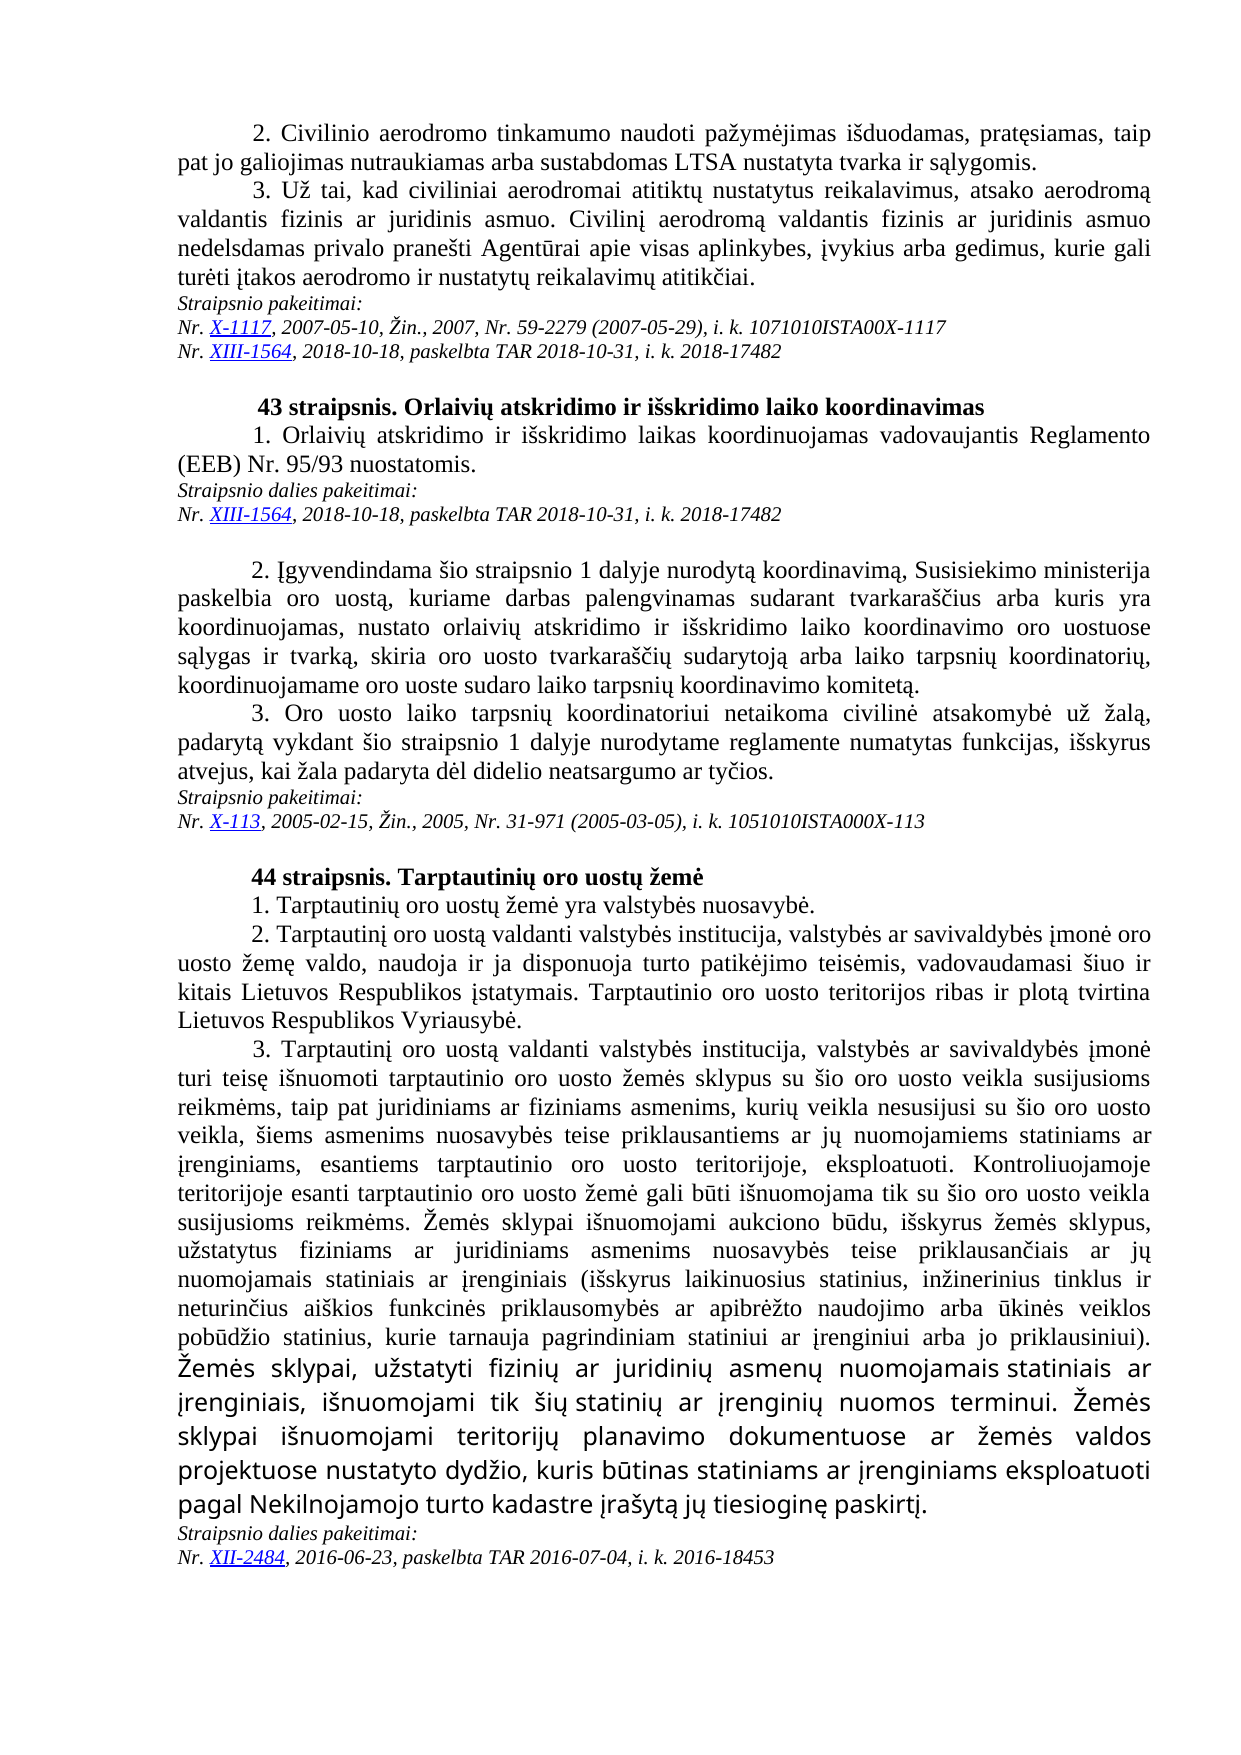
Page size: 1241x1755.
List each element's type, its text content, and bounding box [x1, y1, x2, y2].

text Nr. XIII-1564, 2018-10-18, paskelbta TAR 2018-10-31, i. k. 2018-17482 [177, 339, 1152, 363]
text 3. Oro uosto laiko tarpsnių koordinatoriui netaikoma civilinė atsakomybė už žalą, padarytą vykdant šio straipsnio 1 dalyje nurodytame reglamente numatytas funkcijas, išskyrus atvejus, kai žala padaryta dėl didelio neatsargumo ar tyčios. [177, 698, 1152, 785]
text Straipsnio dalies pakeitimai: [177, 1521, 1152, 1545]
text 2. Įgyvendindama šio straipsnio 1 dalyje nurodytą koordinavimą, Susisiekimo ministerija paskelbia oro uostą, kuriame darbas palengvinamas sudarant tvarkaraščius arba kuris yra koordinuojamas, nustato orlaivių atskridimo ir išskridimo laiko koordinavimo oro uostuose sąlygas ir tvarką, skiria oro uosto tvarkaraščių sudarytoją arba laiko tarpsnių koordinatorių, koordinuojamame oro uoste sudaro laiko tarpsnių koordinavimo komitetą. [177, 555, 1152, 698]
text 3. Už tai, kad civiliniai aerodromai atitiktų nustatytus reikalavimus, atsako aerodromą valdantis fizinis ar juridinis asmuo. Civilinį aerodromą valdantis fizinis ar juridinis asmuo nedelsdamas privalo pranešti Agentūrai apie visas aplinkybes, įvykius arba gedimus, kurie gali turėti įtakos aerodromo ir nustatytų reikalavimų atitikčiai. [177, 176, 1152, 291]
text 1. Tarptautinių oro uostų žemė yra valstybės nuosavybė. [177, 890, 1152, 919]
text 2. Tarptautinį oro uostą valdanti valstybės institucija, valstybės ar savivaldybės įmonė oro uosto žemę valdo, naudoja ir ja disponuoja turto patikėjimo teisėmis, vadovaudamasi šiuo ir kitais Lietuvos Respublikos įstatymais. Tarptautinio oro uosto teritorijos ribas ir plotą tvirtina Lietuvos Respublikos Vyriausybė. [177, 919, 1152, 1034]
text 44 straipsnis. Tarptautinių oro uostų žemė [177, 862, 1152, 890]
text 3. Tarptautinį oro uostą valdanti valstybės institucija, valstybės ar savivaldybės įmonė turi teisę išnuomoti tarptautinio oro uosto žemės sklypus su šio oro uosto veikla susijusioms reikmėms, taip pat juridiniams ar fiziniams asmenims, kurių veikla nesusijusi su šio oro uosto veikla, šiems asmenims nuosavybės teise priklausantiems ar jų nuomojamiems statiniams ar įrenginiams, esantiems tarptautinio oro uosto teritorijoje, eksploatuoti. Kontroliuojamoje teritorijoje esanti tarptautinio oro uosto žemė gali būti išnuomojama tik su šio oro uosto veikla susijusioms reikmėms. Žemės sklypai išnuomojami aukciono būdu, išskyrus žemės sklypus, užstatytus fiziniams ar juridiniams asmenims nuosavybės teise priklausančiais ar jų nuomojamais statiniais ar įrenginiais (išskyrus laikinuosius statinius, inžinerinius tinklus ir neturinčius aiškios funkcinės priklausomybės ar apibrėžto naudojimo arba ūkinės veiklos pobūdžio statinius, kurie tarnauja pagrindiniam statiniui ar įrenginiui arba jo priklausiniui). Žemės sklypai, užstatyti fizinių ar juridinių asmenų nuomojamais statiniais ar įrenginiais, išnuomojami tik šių statinių ar įrenginių nuomos terminui. Žemės sklypai išnuomojami teritorijų planavimo dokumentuose ar žemės valdos projektuose nustatyto dydžio, kuris būtinas statiniams ar įrenginiams eksploatuoti pagal Nekilnojamojo turto kadastre įrašytą jų tiesioginę paskirtį. [177, 1034, 1152, 1521]
text Straipsnio pakeitimai: [177, 785, 1152, 809]
text 2. Civilinio aerodromo tinkamumo naudoti pažymėjimas išduodamas, pratęsiamas, taip pat jo galiojimas nutraukiamas arba sustabdomas LTSA nustatyta tvarka ir sąlygomis. [177, 118, 1152, 176]
text Nr. XII-2484, 2016-06-23, paskelbta TAR 2016-07-04, i. k. 2016-18453 [177, 1545, 1152, 1569]
text 43 straipsnis. Orlaivių atskridimo ir išskridimo laiko koordinavimas [177, 392, 1152, 420]
text Nr. XIII-1564, 2018-10-18, paskelbta TAR 2018-10-31, i. k. 2018-17482 [177, 502, 1152, 526]
text Straipsnio pakeitimai: [177, 291, 1152, 315]
text Nr. X-113, 2005-02-15, Žin., 2005, Nr. 31-971 (2005-03-05), i. k. 1051010ISTA000X-113 [177, 809, 1152, 833]
text Straipsnio dalies pakeitimai: [177, 478, 1152, 502]
text Nr. X-1117, 2007-05-10, Žin., 2007, Nr. 59-2279 (2007-05-29), i. k. 1071010ISTA00X-1117 [177, 315, 1152, 339]
text 1. Orlaivių atskridimo ir išskridimo laikas koordinuojamas vadovaujantis Reglamento (EEB) Nr. 95/93 nuostatomis. [177, 420, 1152, 478]
